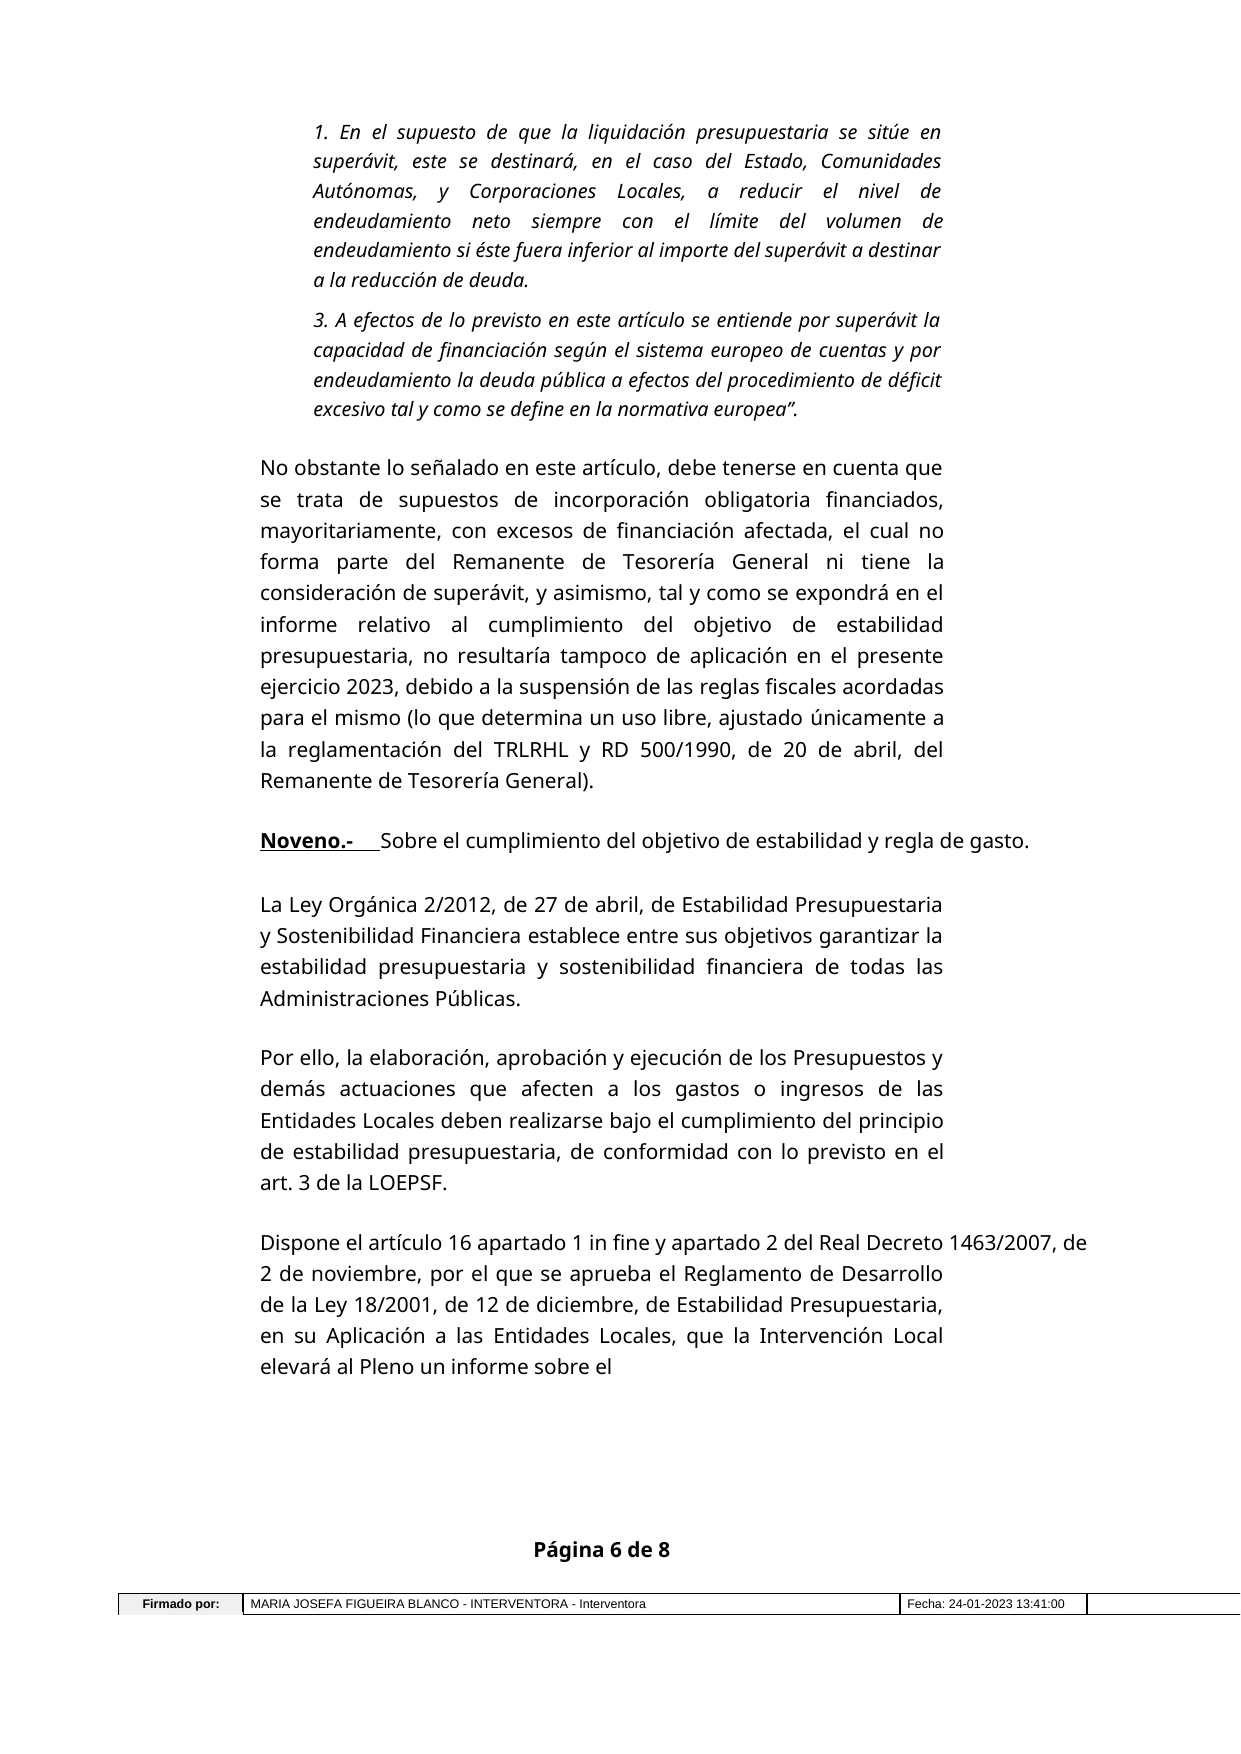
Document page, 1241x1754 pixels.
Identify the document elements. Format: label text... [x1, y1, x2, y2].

text 1. En el supuesto de que la liquidación presupuestaria se sitúe en superávit, este se destinará, en el caso del Estado, Comunidades Autónomas, y Corporaciones Locales, a reducir el nivel de endeudamiento neto siempre con el límite del volumen de endeudamiento si éste fuera inferior al importe del superávit a destinar a la reducción de deuda. [313, 118, 944, 293]
table_header [1088, 1594, 1240, 1614]
text Página 6 de 8 [118, 1535, 1085, 1564]
table_header Fecha: 24-01-2023 13:41:00 [901, 1594, 1086, 1614]
text No obstante lo señalado en este artículo, debe tenerse en cuenta que se trata de supuestos de incorporación obligatoria financiados, mayoritariamente, con excesos de financiación afectada, el cual no forma parte del Remanente de Tesorería General ni tiene la consideración de superávit, y asimismo, tal y como se expondrá en el informe relativo al cumplimiento del objetivo de estabilidad presupuestaria, no resultaría tampoco de aplicación en el presente ejercicio 2023, debido a la suspensión de las reglas fiscales acordadas para el mismo (lo que determina un uso libre, ajustado únicamente a la reglamentación del TRLRHL y RD 500/1990, de 20 de abril, del Remanente de Tesorería General). [260, 453, 944, 794]
table_header Firmado por: [119, 1594, 242, 1612]
text Dispone el artículo 16 apartado 1 in fine y apartado 2 del Real Decreto 1463/2007, de [260, 1228, 1122, 1256]
text Por ello, la elaboración, aprobación y ejecución de los Presupuestos y demás actuaciones que afecten a los gastos o ingresos de las Entidades Locales deben realizarse bajo el cumplimiento del principio de estabilidad presupuestaria, de conformidad con lo previsto en el art. 3 de la LOEPSF. [260, 1043, 944, 1197]
text 2 de noviembre, por el que se aprueba el Reglamento de Desarrollo de la Ley 18/2001, de 12 de diciembre, de Estabilidad Presupuestaria, en su Aplicación a las Entidades Locales, que la Intervención Local elevará al Pleno un informe sobre el [260, 1259, 944, 1381]
text La Ley Orgánica 2/2012, de 27 de abril, de Estabilidad Presupuestaria y Sostenibilidad Financiera establece entre sus objetivos garantizar la estabilidad presupuestaria y sostenibilidad financiera de todas las Administraciones Públicas. [260, 890, 944, 1012]
text 3. A efectos de lo previsto en este artículo se entiende por superávit la capacidad de financiación según el sistema europeo de cuentas y por endeudamiento la deuda pública a efectos del procedimiento de déficit excesivo tal y como se define en la normativa europea”. [313, 307, 944, 422]
table_header MARIA JOSEFA FIGUEIRA BLANCO - INTERVENTORA - Interventora [244, 1594, 899, 1614]
text Noveno.- Sobre el cumplimiento del objetivo de estabilidad y regla de gasto. [260, 826, 1122, 854]
